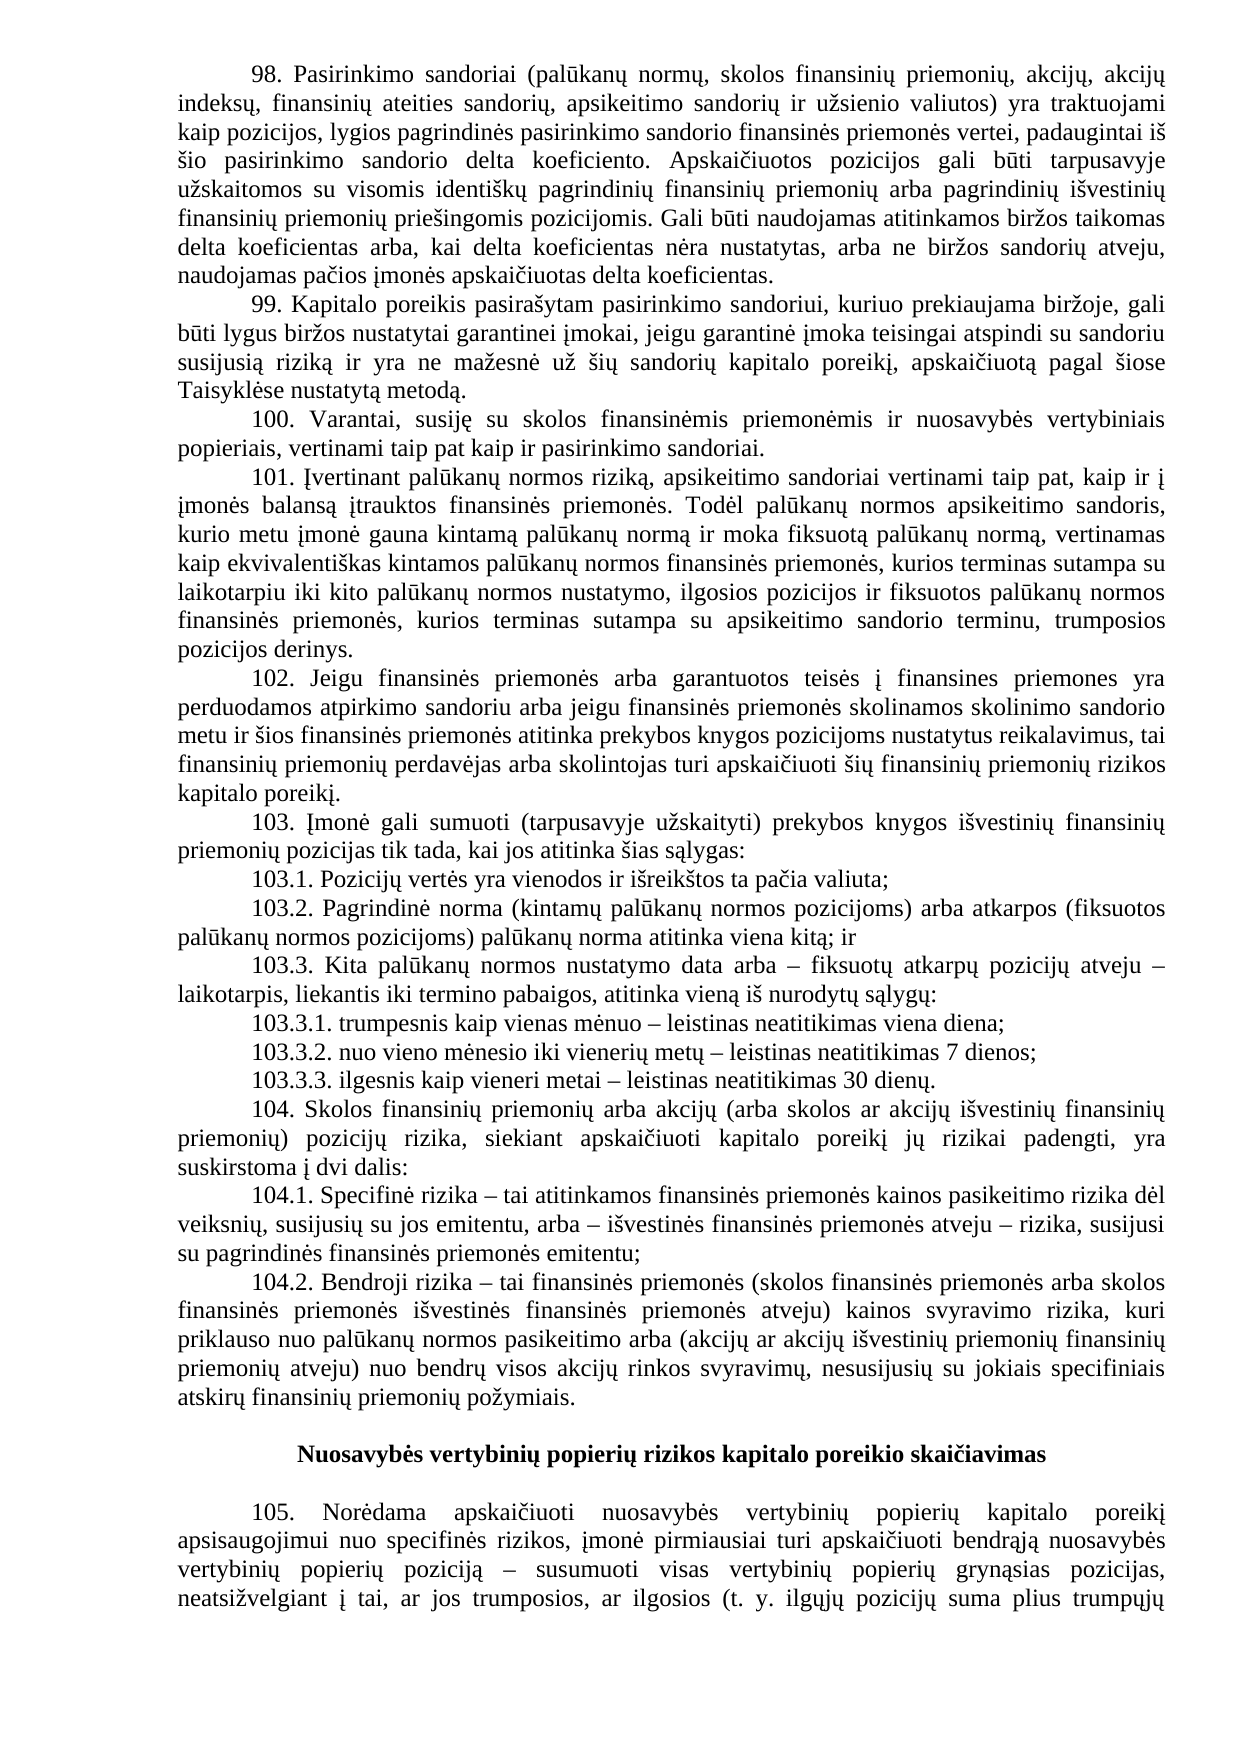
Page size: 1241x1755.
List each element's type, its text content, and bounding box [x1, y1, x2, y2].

text 103.3.2. nuo vieno mėnesio iki vienerių metų – leistinas neatitikimas 7 dienos; [177, 1037, 1166, 1065]
text 104.1. Specifinė rizika – tai atitinkamos finansinės priemonės kainos pasikeitimo rizika dėl veiksnių, susijusių su jos emitentu, arba – išvestinės finansinės priemonės atveju – rizika, susijusi su pagrindinės finansinės priemonės emitentu; [177, 1180, 1166, 1267]
text 103.3.1. trumpesnis kaip vienas mėnuo – leistinas neatitikimas viena diena; [177, 1008, 1166, 1037]
text 104.2. Bendroji rizika – tai finansinės priemonės (skolos finansinės priemonės arba skolos finansinės priemonės išvestinės finansinės priemonės atveju) kainos svyravimo rizika, kuri priklauso nuo palūkanų normos pasikeitimo arba (akcijų ar akcijų išvestinių priemonių finansinių priemonių atveju) nuo bendrų visos akcijų rinkos svyravimų, nesusijusių su jokiais specifiniais atskirų finansinių priemonių požymiais. [177, 1267, 1166, 1410]
text 100. Varantai, susiję su skolos finansinėmis priemonėmis ir nuosavybės vertybiniais popieriais, vertinami taip pat kaip ir pasirinkimo sandoriai. [177, 404, 1166, 462]
text 103.3.3. ilgesnis kaip vieneri metai – leistinas neatitikimas 30 dienų. [177, 1065, 1166, 1094]
text 103.2. Pagrindinė norma (kintamų palūkanų normos pozicijoms) arba atkarpos (fiksuotos palūkanų normos pozicijoms) palūkanų norma atitinka viena kitą; ir [177, 893, 1166, 950]
text 99. Kapitalo poreikis pasirašytam pasirinkimo sandoriui, kuriuo prekiaujama biržoje, gali būti lygus biržos nustatytai garantinei įmokai, jeigu garantinė įmoka teisingai atspindi su sandoriu susijusią riziką ir yra ne mažesnė už šių sandorių kapitalo poreikį, apskaičiuotą pagal šiose Taisyklėse nustatytą metodą. [177, 289, 1166, 404]
text 105. Norėdama apskaičiuoti nuosavybės vertybinių popierių kapitalo poreikį apsisaugojimui nuo specifinės rizikos, įmonė pirmiausiai turi apskaičiuoti bendrąją nuosavybės vertybinių popierių poziciją – susumuoti visas vertybinių popierių grynąsias pozicijas, neatsižvelgiant į tai, ar jos trumposios, ar ilgosios (t. y. ilgųjų pozicijų suma plius trumpųjų [177, 1497, 1166, 1612]
text Nuosavybės vertybinių popierių rizikos kapitalo poreikio skaičiavimas [177, 1439, 1166, 1468]
text 103. Įmonė gali sumuoti (tarpusavyje užskaityti) prekybos knygos išvestinių finansinių priemonių pozicijas tik tada, kai jos atitinka šias sąlygas: [177, 807, 1166, 864]
text 103.1. Pozicijų vertės yra vienodos ir išreikštos ta pačia valiuta; [177, 864, 1166, 893]
text 101. Įvertinant palūkanų normos riziką, apsikeitimo sandoriai vertinami taip pat, kaip ir į įmonės balansą įtrauktos finansinės priemonės. Todėl palūkanų normos apsikeitimo sandoris, kurio metu įmonė gauna kintamą palūkanų normą ir moka fiksuotą palūkanų normą, vertinamas kaip ekvivalentiškas kintamos palūkanų normos finansinės priemonės, kurios terminas sutampa su laikotarpiu iki kito palūkanų normos nustatymo, ilgosios pozicijos ir fiksuotos palūkanų normos finansinės priemonės, kurios terminas sutampa su apsikeitimo sandorio terminu, trumposios pozicijos derinys. [177, 462, 1166, 663]
text 104. Skolos finansinių priemonių arba akcijų (arba skolos ar akcijų išvestinių finansinių priemonių) pozicijų rizika, siekiant apskaičiuoti kapitalo poreikį jų rizikai padengti, yra suskirstoma į dvi dalis: [177, 1094, 1166, 1180]
text 98. Pasirinkimo sandoriai (palūkanų normų, skolos finansinių priemonių, akcijų, akcijų indeksų, finansinių ateities sandorių, apsikeitimo sandorių ir užsienio valiutos) yra traktuojami kaip pozicijos, lygios pagrindinės pasirinkimo sandorio finansinės priemonės vertei, padaugintai iš šio pasirinkimo sandorio delta koeficiento. Apskaičiuotos pozicijos gali būti tarpusavyje užskaitomos su visomis identiškų pagrindinių finansinių priemonių arba pagrindinių išvestinių finansinių priemonių priešingomis pozicijomis. Gali būti naudojamas atitinkamos biržos taikomas delta koeficientas arba, kai delta koeficientas nėra nustatytas, arba ne biržos sandorių atveju, naudojamas pačios įmonės apskaičiuotas delta koeficientas. [177, 59, 1166, 289]
text 103.3. Kita palūkanų normos nustatymo data arba – fiksuotų atkarpų pozicijų atveju – laikotarpis, liekantis iki termino pabaigos, atitinka vieną iš nurodytų sąlygų: [177, 950, 1166, 1008]
text 102. Jeigu finansinės priemonės arba garantuotos teisės į finansines priemones yra perduodamos atpirkimo sandoriu arba jeigu finansinės priemonės skolinamos skolinimo sandorio metu ir šios finansinės priemonės atitinka prekybos knygos pozicijoms nustatytus reikalavimus, tai finansinių priemonių perdavėjas arba skolintojas turi apskaičiuoti šių finansinių priemonių rizikos kapitalo poreikį. [177, 663, 1166, 807]
